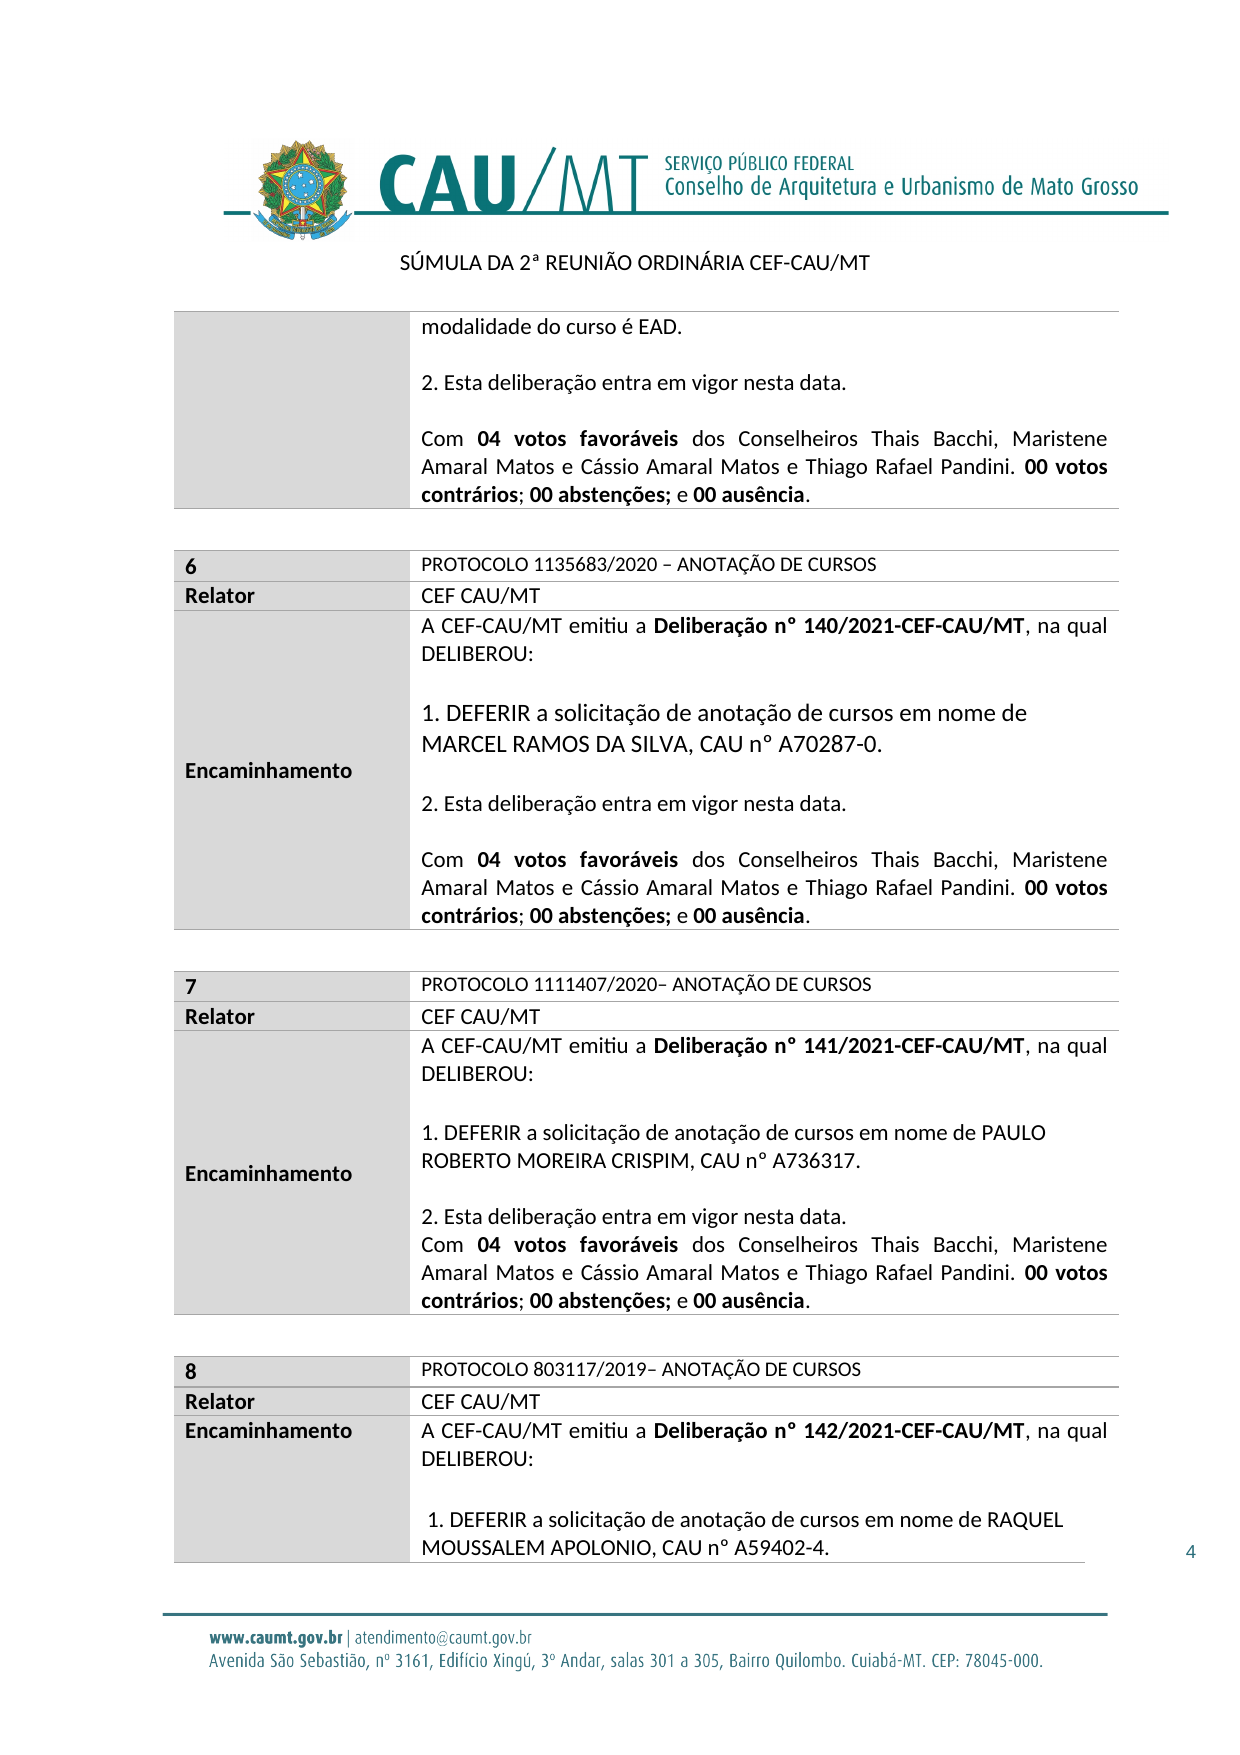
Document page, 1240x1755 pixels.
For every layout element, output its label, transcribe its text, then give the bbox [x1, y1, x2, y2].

table_cell A CEF-CAU/MT emitiu a Deliberação nº 141/2021-CEF-CAU/MT, na qual DELIBEROU: 1. DEFERIR a solicitação de anotação de cursos em nome de PAULO ROBERTO MOREIRA CRISPIM, CAU nº A736317. 2. Esta deliberação entra em vigor nesta data. Com 04 votos favoráveis dos Conselheiros Thais Bacchi, Maristene Amaral Matos e Cássio Amaral Matos e Thiago Rafael Pandini. 00 votos contrários; 00 abstenções; e 00 ausência. [410, 1031, 1119, 1314]
table_header PROTOCOLO 1111407/2020– ANOTAÇÃO DE CURSOS [410, 972, 1119, 1001]
table_header 6 [174, 551, 410, 581]
table_header PROTOCOLO 1135683/2020 – ANOTAÇÃO DE CURSOS [410, 551, 1119, 581]
table_cell A CEF-CAU/MT emitiu a Deliberação nº 140/2021-CEF-CAU/MT, na qual DELIBEROU: 1. DEFERIR a solicitação de anotação de cursos em nome de MARCEL RAMOS DA SILVA, CAU nº A70287-0. 2. Esta deliberação entra em vigor nesta data. Com 04 votos favoráveis dos Conselheiros Thais Bacchi, Maristene Amaral Matos e Cássio Amaral Matos e Thiago Rafael Pandini. 00 votos contrários; 00 abstenções; e 00 ausência. [410, 611, 1119, 929]
table_cell Encaminhamento [174, 1416, 410, 1562]
table_cell CEF CAU/MT [410, 1002, 1119, 1030]
table_cell Relator [174, 1388, 410, 1415]
table_cell modalidade do curso é EAD. 2. Esta deliberação entra em vigor nesta data. Com 04 votos favoráveis dos Conselheiros Thais Bacchi, Maristene Amaral Matos e Cássio Amaral Matos e Thiago Rafael Pandini. 00 votos contrários; 00 abstenções; e 00 ausência. [410, 312, 1119, 508]
table_cell CEF CAU/MT [410, 582, 1119, 610]
table_cell Encaminhamento [174, 611, 410, 929]
table_header 8 [174, 1357, 410, 1386]
table_cell CEF CAU/MT [410, 1388, 1119, 1415]
table_cell [174, 312, 410, 508]
table_cell Encaminhamento [174, 1031, 410, 1314]
table_header PROTOCOLO 803117/2019– ANOTAÇÃO DE CURSOS [410, 1357, 1119, 1386]
table_cell A CEF-CAU/MT emitiu a Deliberação nº 142/2021-CEF-CAU/MT, na qual DELIBEROU: 1. DEFERIR a solicitação de anotação de cursos em nome de RAQUEL MOUSSALEM APOLONIO, CAU nº A59402-4. [410, 1416, 1119, 1562]
table_cell Relator [174, 582, 410, 610]
table_cell Relator [174, 1002, 410, 1030]
table_header 7 [174, 972, 410, 1001]
